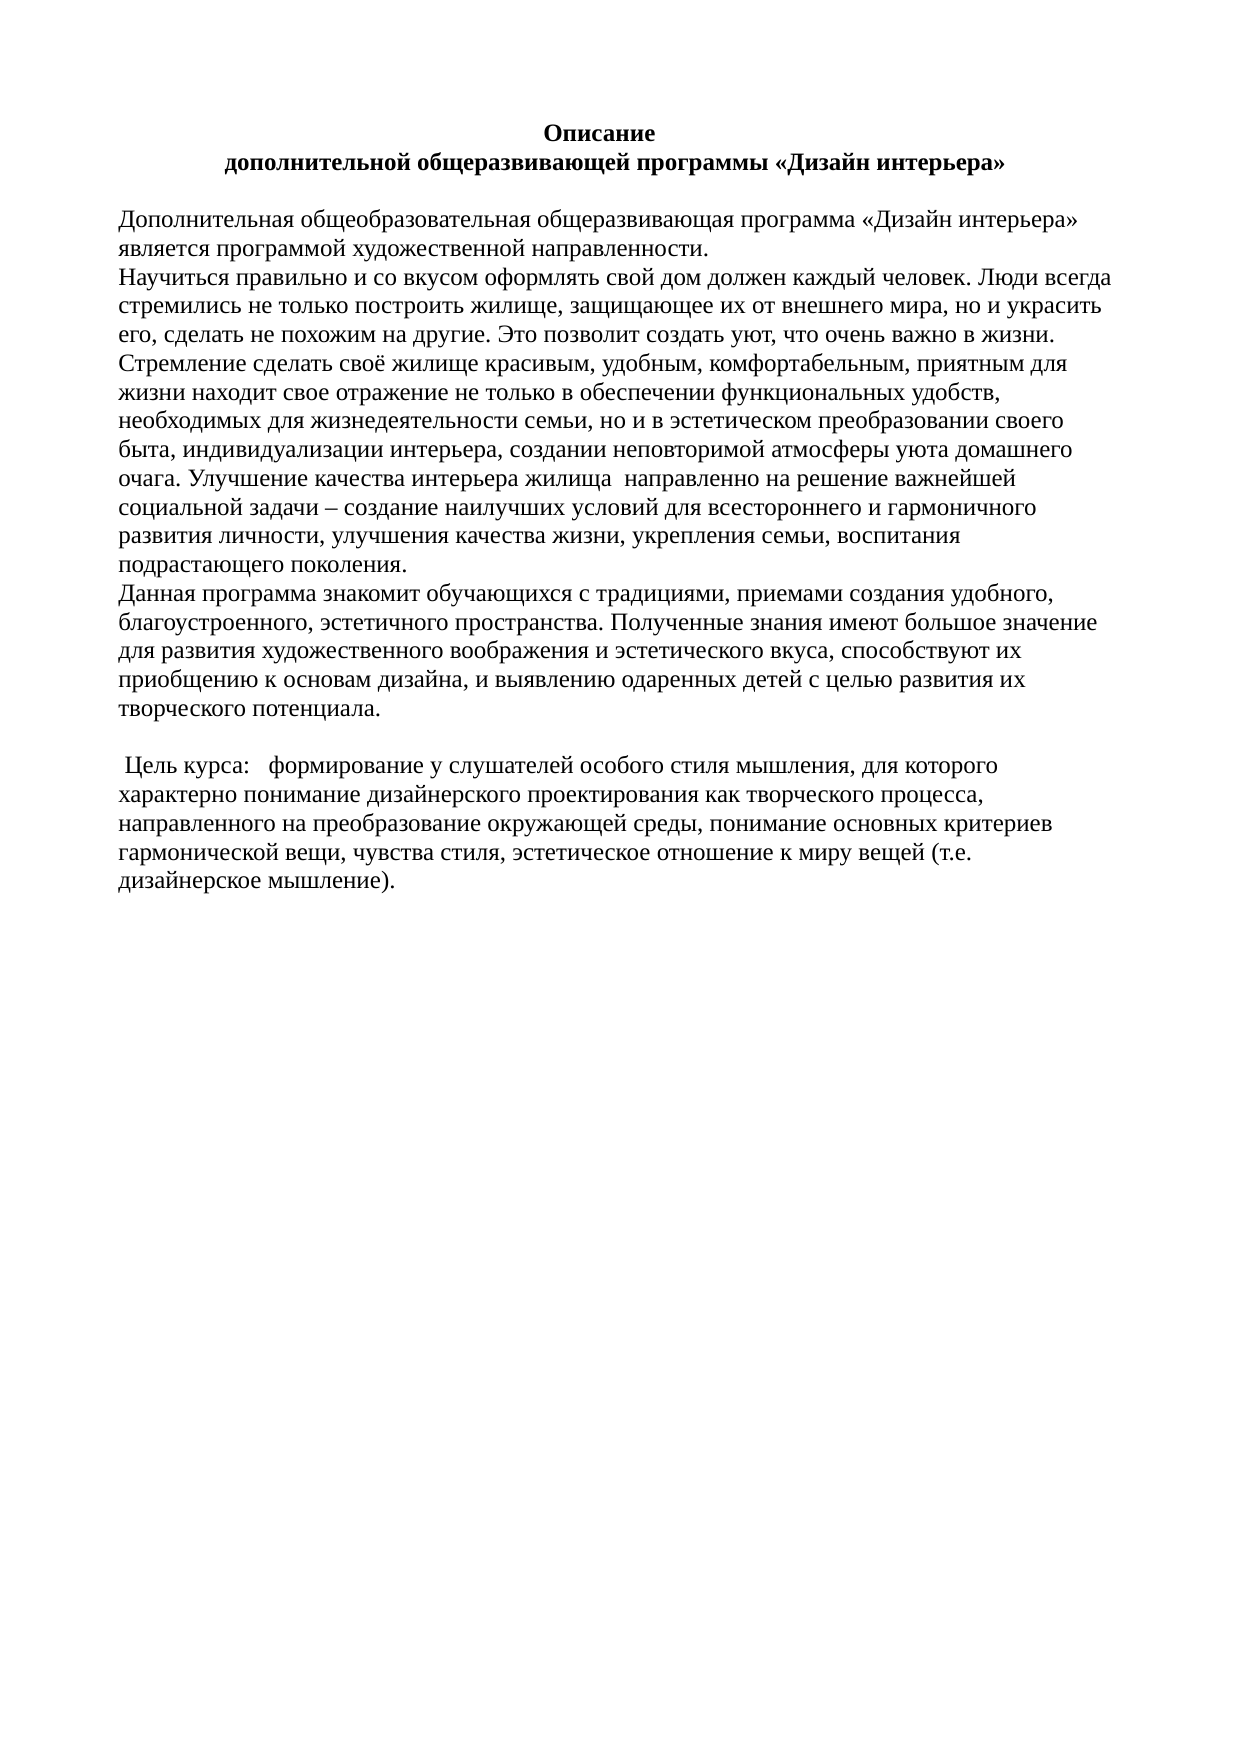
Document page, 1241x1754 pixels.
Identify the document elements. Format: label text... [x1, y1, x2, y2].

text Данная программа знакомит обучающихся с традициями, приемами создания удобного, благоустроенного, эстетичного пространства. Полученные знания имеют большое значение для развития художественного воображения и эстетического вкуса, способствуют их приобщению к основам дизайна, и выявлению одаренных детей с целью развития их творческого потенциала. [118, 578, 1122, 722]
text Научиться правильно и со вкусом оформлять свой дом должен каждый человек. Люди всегда стремились не только построить жилище, защищающее их от внешнего мира, но и украсить его, сделать не похожим на другие. Это позволит создать уют, что очень важно в жизни. Стремление сделать своё жилище красивым, удобным, комфортабельным, приятным для жизни находит свое отражение не только в обеспечении функциональных удобств, необходимых для жизнедеятельности семьи, но и в эстетическом преобразовании своего быта, индивидуализации интерьера, создании неповторимой атмосферы уюта домашнего очага. Улучшение качества интерьера жилища направленно на решение важнейшей социальной задачи – создание наилучших условий для всестороннего и гармоничного развития личности, улучшения качества жизни, укрепления семьи, воспитания подрастающего поколения. [118, 262, 1122, 578]
text Описание [118, 118, 1122, 147]
text дополнительной общеразвивающей программы «Дизайн интерьера» [118, 147, 1122, 176]
text Дополнительная общеобразовательная общеразвивающая программа «Дизайн интерьера» является программой художественной направленности. [118, 204, 1122, 262]
text Цель курса: формирование у слушателей особого стиля мышления, для которого характерно понимание дизайнерского проектирования как творческого процесса, направленного на преобразование окружающей среды, понимание основных критериев гармонической вещи, чувства стиля, эстетическое отношение к миру вещей (т.е. дизайнерское мышление). [118, 751, 1122, 894]
